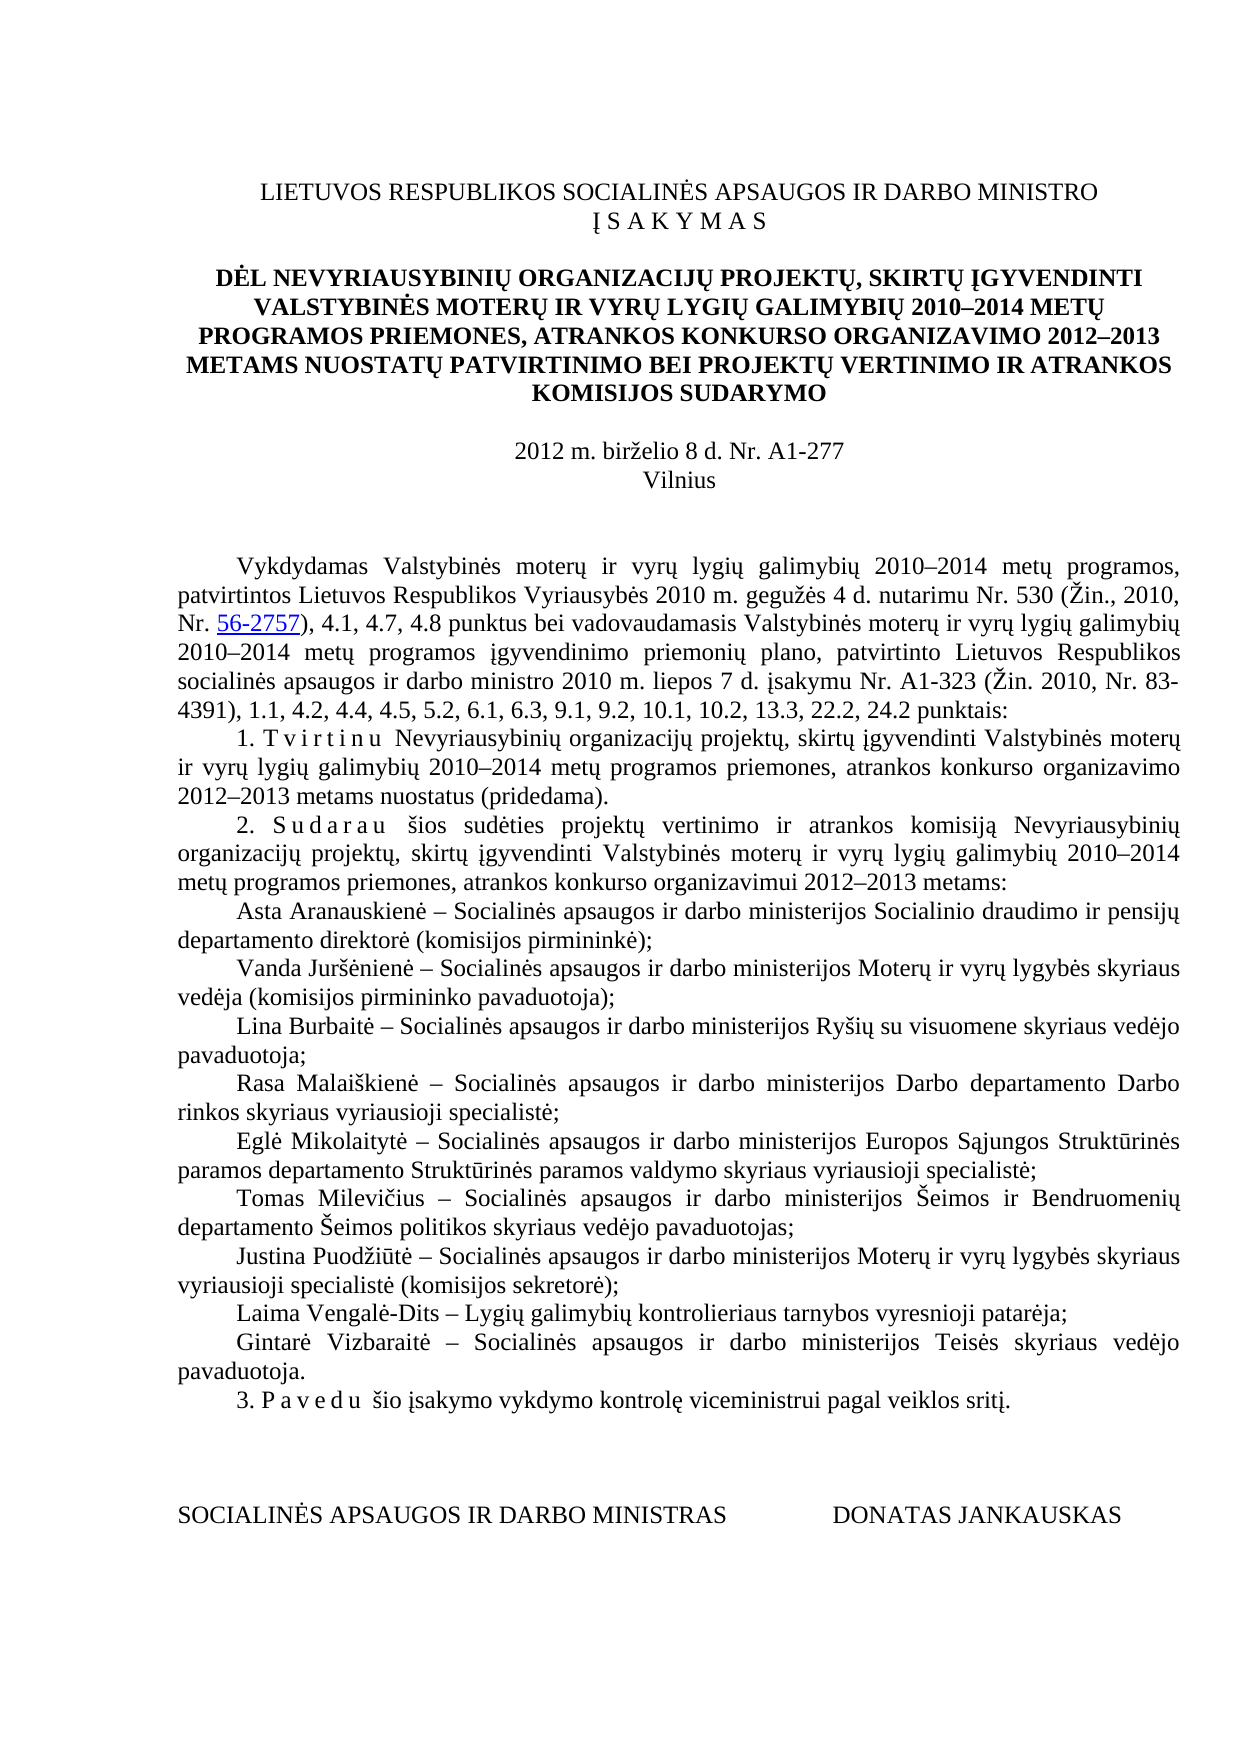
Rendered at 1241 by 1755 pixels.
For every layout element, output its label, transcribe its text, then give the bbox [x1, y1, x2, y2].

text Gintarė Vizbaraitė – Socialinės apsaugos ir darbo ministerijos Teisės skyriaus vedėjo pavaduotoja. [177, 1327, 1181, 1385]
text 3. Pavedu šio įsakymo vykdymo kontrolę viceministrui pagal veiklos sritį. [177, 1385, 1181, 1413]
text Socialinės apsaugos ir darbo ministras Donatas Jankauskas [177, 1500, 1181, 1528]
text 1. Tvirtinu Nevyriausybinių organizacijų projektų, skirtų įgyvendinti Valstybinės moterų ir vyrų lygių galimybių 2010–2014 metų programos priemones, atrankos konkurso organizavimo 2012–2013 metams nuostatus (pridedama). [177, 723, 1181, 810]
text DĖL NEVYRIAUSYBINIŲ ORGANIZACIJŲ PROJEKTŲ, SKIRTŲ ĮGYVENDINTI VALSTYBINĖS MOTERŲ IR VYRŲ LYGIŲ GALIMYBIŲ 2010–2014 METŲ PROGRAMOS PRIEMONES, ATRANKOS KONKURSO ORGANIZAVIMO 2012–2013 METAMS NUOSTATŲ PATVIRTINIMO BEI PROJEKTŲ VERTINIMO IR ATRANKOS KOMISIJOS SUDARYMO [177, 263, 1181, 407]
text 2. Sudarau šios sudėties projektų vertinimo ir atrankos komisiją Nevyriausybinių organizacijų projektų, skirtų įgyvendinti Valstybinės moterų ir vyrų lygių galimybių 2010–2014 metų programos priemones, atrankos konkurso organizavimui 2012–2013 metams: [177, 810, 1181, 896]
text Rasa Malaiškienė – Socialinės apsaugos ir darbo ministerijos Darbo departamento Darbo rinkos skyriaus vyriausioji specialistė; [177, 1068, 1181, 1126]
text Asta Aranauskienė – Socialinės apsaugos ir darbo ministerijos Socialinio draudimo ir pensijų departamento direktorė (komisijos pirmininkė); [177, 896, 1181, 953]
text Tomas Milevičius – Socialinės apsaugos ir darbo ministerijos Šeimos ir Bendruomenių departamento Šeimos politikos skyriaus vedėjo pavaduotojas; [177, 1183, 1181, 1241]
text Vykdydamas Valstybinės moterų ir vyrų lygių galimybių 2010–2014 metų programos, patvirtintos Lietuvos Respublikos Vyriausybės 2010 m. gegužės 4 d. nutarimu Nr. 530 (Žin., 2010, Nr. 56-2757), 4.1, 4.7, 4.8 punktus bei vadovaudamasis Valstybinės moterų ir vyrų lygių galimybių 2010–2014 metų programos įgyvendinimo priemonių plano, patvirtinto Lietuvos Respublikos socialinės apsaugos ir darbo ministro 2010 m. liepos 7 d. įsakymu Nr. A1-323 (Žin. 2010, Nr. 83-4391), 1.1, 4.2, 4.4, 4.5, 5.2, 6.1, 6.3, 9.1, 9.2, 10.1, 10.2, 13.3, 22.2, 24.2 punktais: [177, 551, 1181, 723]
text Lina Burbaitė – Socialinės apsaugos ir darbo ministerijos Ryšių su visuomene skyriaus vedėjo pavaduotoja; [177, 1011, 1181, 1068]
text Eglė Mikolaitytė – Socialinės apsaugos ir darbo ministerijos Europos Sąjungos Struktūrinės paramos departamento Struktūrinės paramos valdymo skyriaus vyriausioji specialistė; [177, 1126, 1181, 1183]
text Justina Puodžiūtė – Socialinės apsaugos ir darbo ministerijos Moterų ir vyrų lygybės skyriaus vyriausioji specialistė (komisijos sekretorė); [177, 1241, 1181, 1298]
text Į S A K Y M A S [177, 206, 1181, 235]
text 2012 m. birželio 8 d. Nr. A1-277 [177, 436, 1181, 465]
text Laima Vengalė-Dits – Lygių galimybių kontrolieriaus tarnybos vyresnioji patarėja; [177, 1298, 1181, 1327]
text Vilnius [177, 465, 1181, 493]
text LIETUVOS RESPUBLIKOS SOCIALINĖS APSAUGOS IR DARBO MINISTRO [177, 177, 1181, 206]
text Vanda Juršėnienė – Socialinės apsaugos ir darbo ministerijos Moterų ir vyrų lygybės skyriaus vedėja (komisijos pirmininko pavaduotoja); [177, 953, 1181, 1011]
